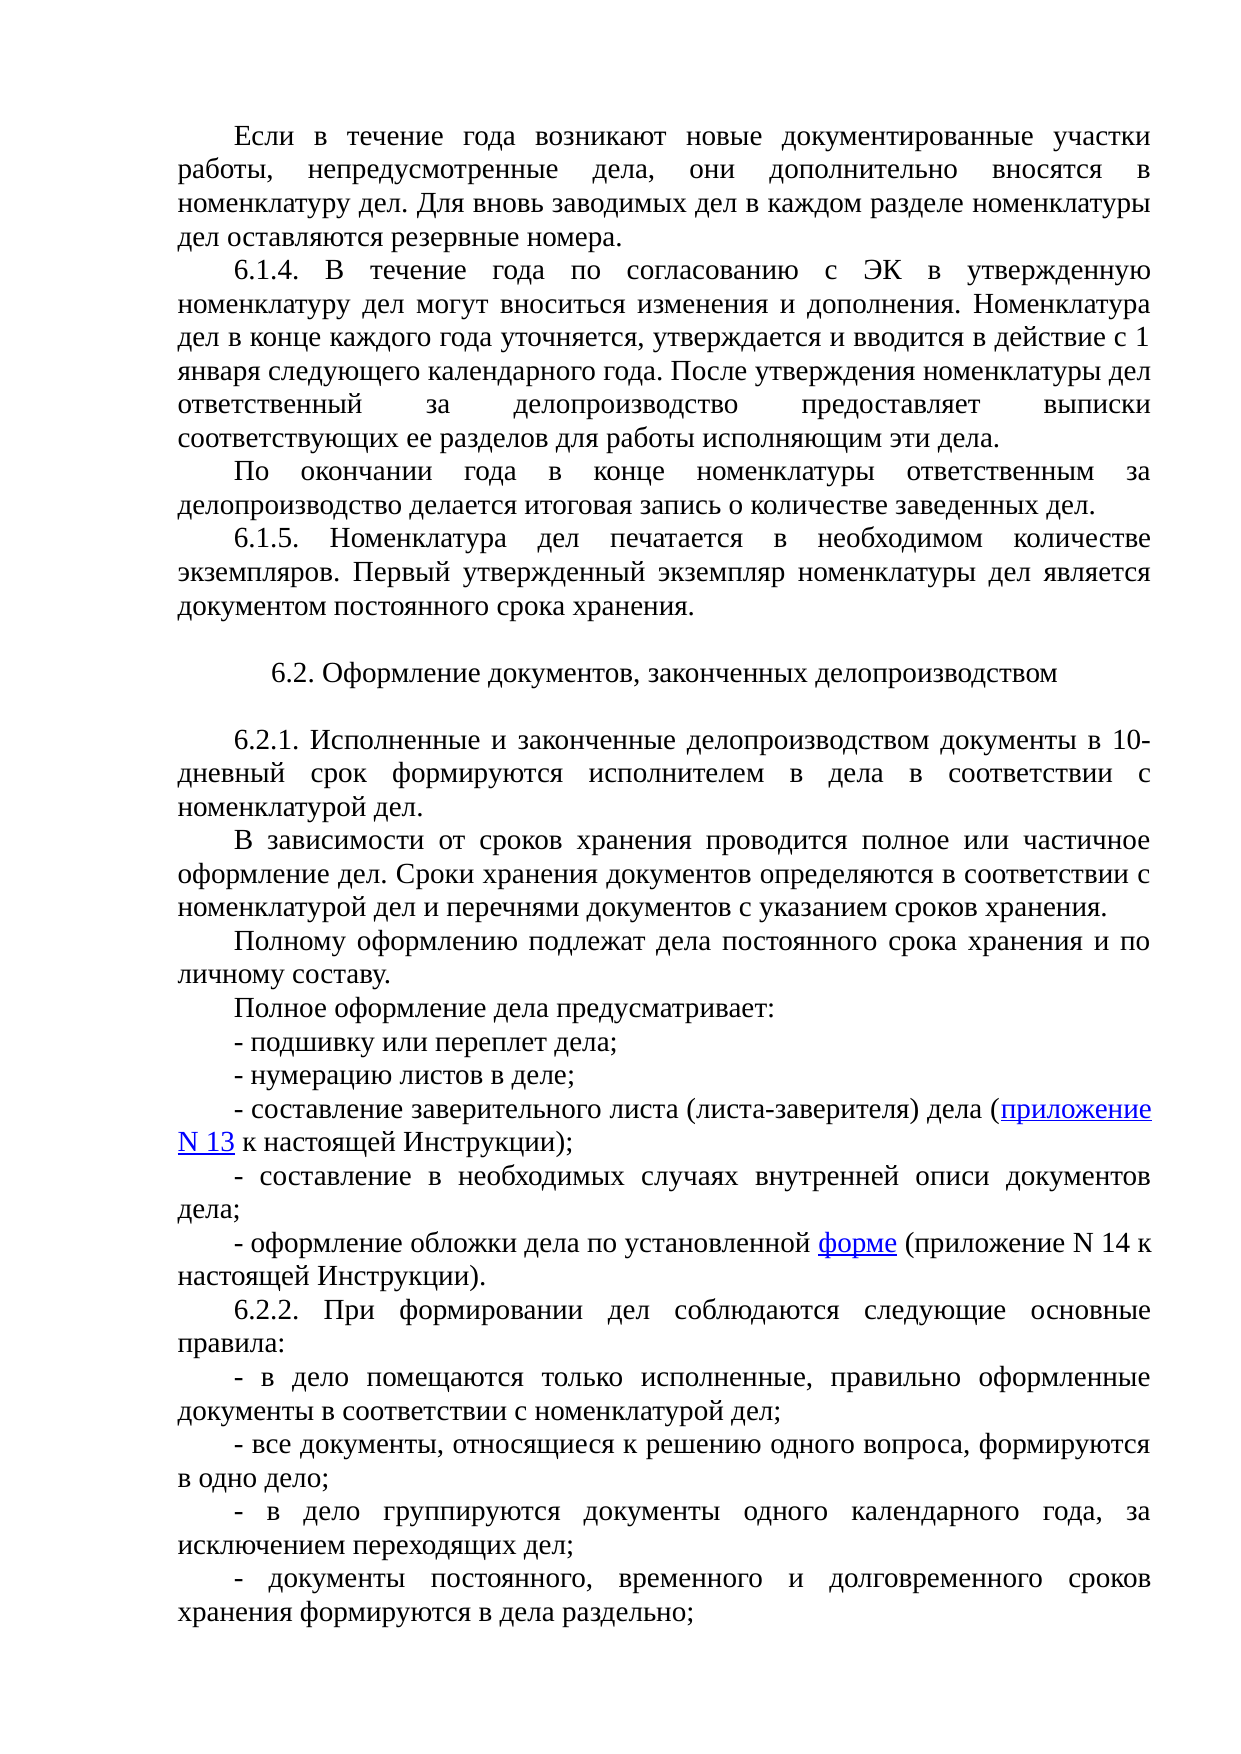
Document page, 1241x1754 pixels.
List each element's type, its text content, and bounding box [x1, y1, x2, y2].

text - в дело помещаются только исполненные, правильно оформленные документы в соответствии с номенклатурой дел; [177, 1359, 1152, 1426]
text - оформление обложки дела по установленной форме (приложение N 14 к настоящей Инструкции). [177, 1225, 1152, 1292]
text - в дело группируются документы одного календарного года, за исключением переходящих дел; [177, 1493, 1152, 1560]
text 6.2. Оформление документов, законченных делопроизводством [177, 655, 1152, 688]
text 6.2.2. При формировании дел соблюдаются следующие основные правила: [177, 1292, 1152, 1359]
text В зависимости от сроков хранения проводится полное или частичное оформление дел. Сроки хранения документов определяются в соответствии с номенклатурой дел и перечнями документов с указанием сроков хранения. [177, 822, 1152, 923]
text - все документы, относящиеся к решению одного вопроса, формируются в одно дело; [177, 1426, 1152, 1493]
text - документы постоянного, временного и долговременного сроков хранения формируются в дела раздельно; [177, 1560, 1152, 1627]
text - нумерацию листов в деле; [177, 1057, 1152, 1091]
text По окончании года в конце номенклатуры ответственным за делопроизводство делается итоговая запись о количестве заведенных дел. [177, 453, 1152, 521]
text 6.1.5. Номенклатура дел печатается в необходимом количестве экземпляров. Первый утвержденный экземпляр номенклатуры дел является документом постоянного срока хранения. [177, 521, 1152, 621]
text Полному оформлению подлежат дела постоянного срока хранения и по личному составу. [177, 923, 1152, 990]
text - составление в необходимых случаях внутренней описи документов дела; [177, 1158, 1152, 1225]
text 6.1.4. В течение года по согласованию с ЭК в утвержденную номенклатуру дел могут вноситься изменения и дополнения. Номенклатура дел в конце каждого года уточняется, утверждается и вводится в действие с 1 января следующего календарного года. После утверждения номенклатуры дел ответственный за делопроизводство предоставляет выписки соответствующих ее разделов для работы исполняющим эти дела. [177, 252, 1152, 453]
text Полное оформление дела предусматривает: [177, 990, 1152, 1024]
text - подшивку или переплет дела; [177, 1024, 1152, 1057]
text Если в течение года возникают новые документированные участки работы, непредусмотренные дела, они дополнительно вносятся в номенклатуру дел. Для вновь заводимых дел в каждом разделе номенклатуры дел оставляются резервные номера. [177, 118, 1152, 252]
text 6.2.1. Исполненные и законченные делопроизводством документы в 10-дневный срок формируются исполнителем в дела в соответствии с номенклатурой дел. [177, 722, 1152, 822]
text - составление заверительного листа (листа-заверителя) дела (приложение N 13 к настоящей Инструкции); [177, 1091, 1152, 1158]
